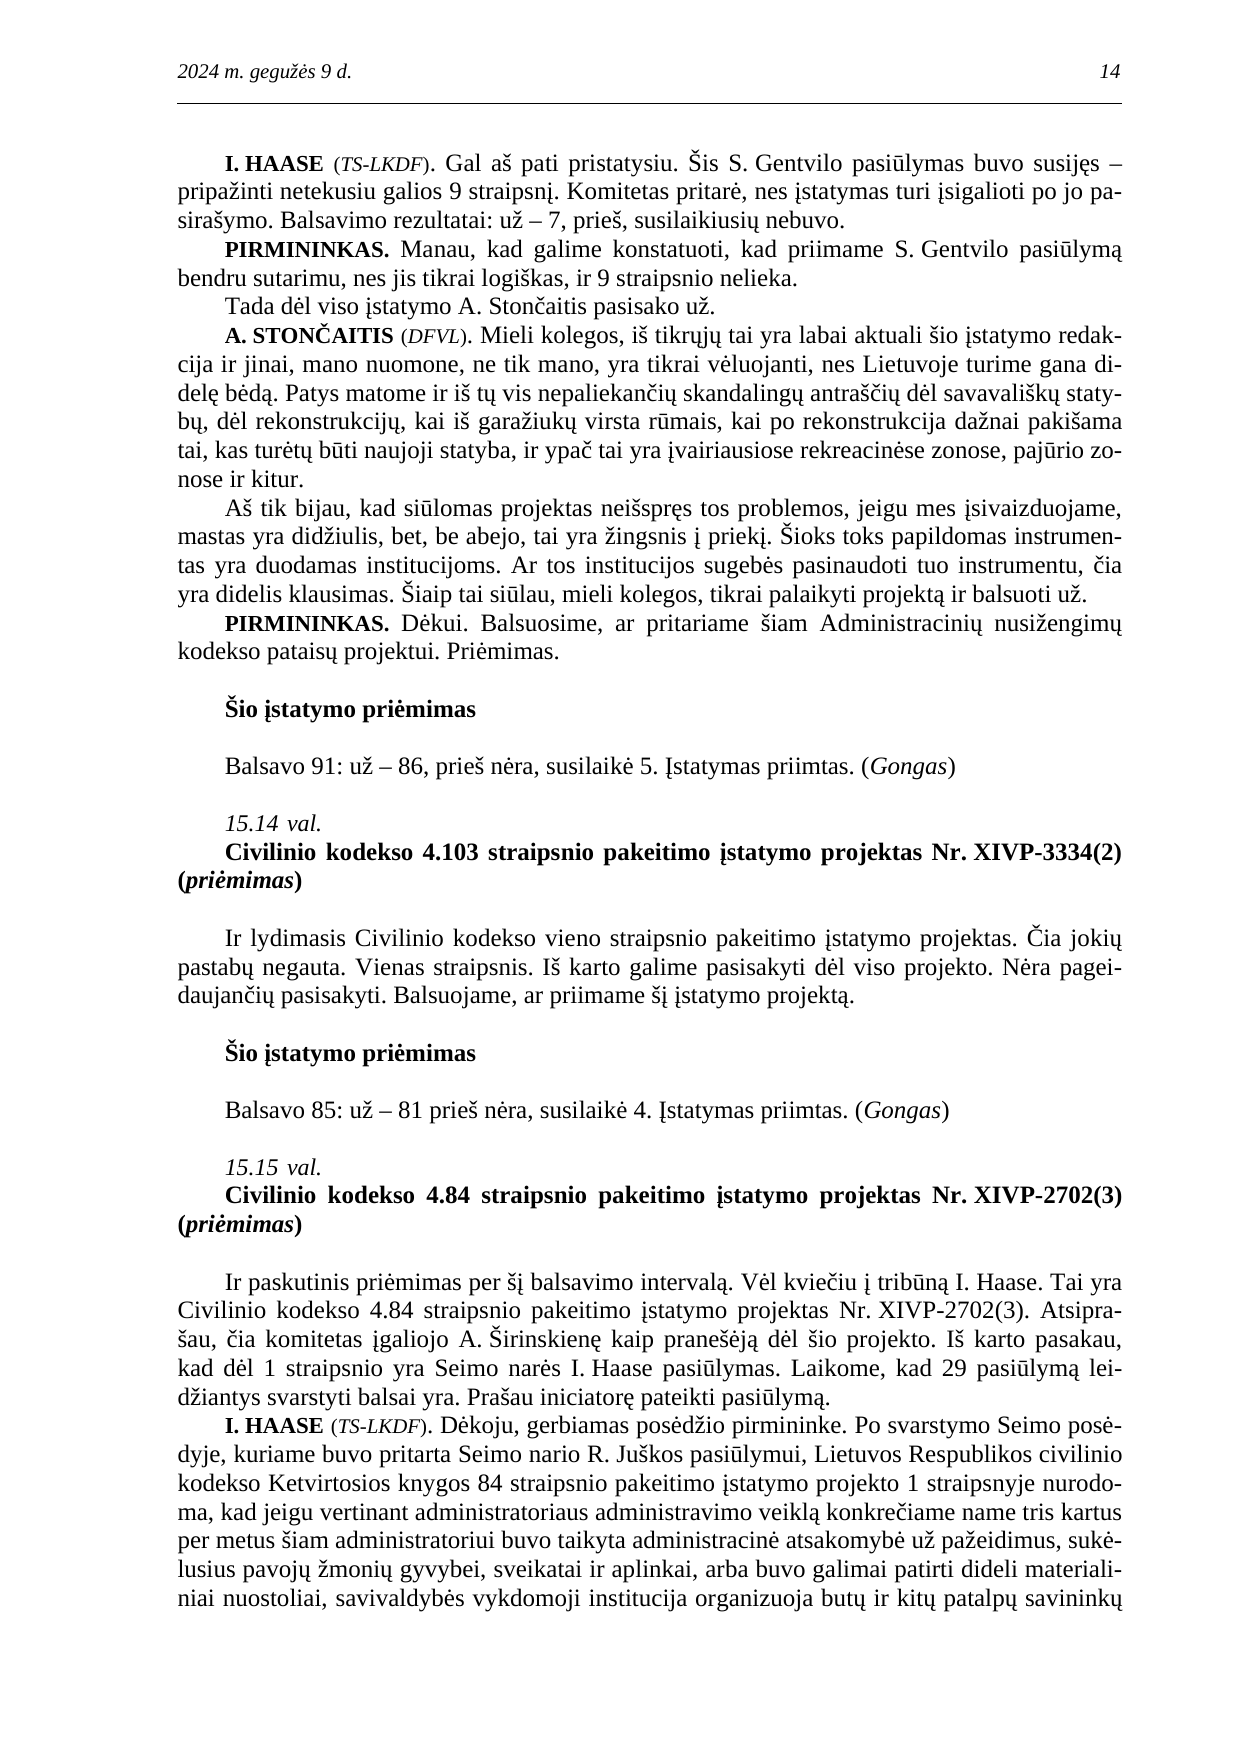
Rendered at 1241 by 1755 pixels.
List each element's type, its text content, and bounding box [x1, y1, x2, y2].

text A. STONČAITIS (DFVL). Mie­li ko­le­gos, iš tik­rų­jų tai yra la­bai ak­tu­a­li šio įsta­ty­mo re­dak­ci­ja ir ji­nai, ma­no nuo­mo­ne, ne tik ma­no, yra tik­rai vė­luo­jan­ti, nes Lie­tu­vo­je tu­ri­me ga­na di­de­lę bė­dą. Pa­tys ma­to­me ir iš tų vis ne­pa­lie­kan­čių skan­da­lin­gų ant­raš­čių dėl sa­va­va­liš­kų sta­ty­bų, dėl re­konst­ruk­ci­jų, kai iš ga­ra­žiu­kų virs­ta rū­mais, kai po re­konst­ruk­ci­ja daž­nai pa­ki­ša­ma tai, kas tu­rė­tų bū­ti nau­jo­ji sta­ty­ba, ir ypač tai yra įvai­riau­sio­se rek­re­a­ci­nė­se zo­no­se, pa­jū­rio zo­no­se ir ki­tur. [177, 320, 1122, 493]
text Šio įsta­ty­mo pri­ėmi­mas [177, 694, 1122, 723]
text 15.14 val. [224, 809, 1122, 837]
text 15.15 val. [224, 1153, 1122, 1180]
text Ir ly­di­ma­sis Ci­vi­li­nio ko­dek­so vie­no straips­nio pa­kei­ti­mo įsta­ty­mo pro­jek­tas. Čia jo­kių pa­sta­bų ne­gau­ta. Vie­nas straips­nis. Iš kar­to ga­li­me pa­si­sa­ky­ti dėl vi­so pro­jek­to. Nė­ra pa­gei­dau­jan­čių pa­si­sa­ky­ti. Bal­suo­ja­me, ar pri­ima­me šį įsta­ty­mo pro­jek­tą. [177, 923, 1122, 1009]
text Bal­sa­vo 85: už – 81 prieš nė­ra, su­si­lai­kė 4. Įsta­ty­mas pri­im­tas. (Gon­gas) [177, 1095, 1122, 1124]
text Aš tik bi­jau, kad siū­lo­mas pro­jek­tas ne­iš­spręs tos pro­ble­mos, jei­gu mes įsi­vaiz­duo­ja­me, mas­tas yra di­džiu­lis, bet, be abe­jo, tai yra žings­nis į prie­kį. Šioks toks pa­pil­do­mas in­stru­men­tas yra duo­da­mas ins­ti­tu­ci­joms. Ar tos ins­ti­tu­ci­jos su­ge­bės pa­si­nau­do­ti tuo in­stru­men­tu, čia yra di­de­lis klau­si­mas. Šiaip tai siū­lau, mie­li ko­le­gos, tik­rai pa­lai­ky­ti pro­jek­tą ir bal­suo­ti už. [177, 493, 1122, 608]
text Ci­vi­li­nio ko­dek­so 4.84 straips­nio pa­kei­ti­mo įsta­ty­mo pro­jek­tas Nr. XIVP-2702(3) (pri­ėmi­mas) [177, 1180, 1122, 1238]
text Bal­sa­vo 91: už – 86, prieš nė­ra, su­si­lai­kė 5. Įsta­ty­mas pri­im­tas. (Gon­gas) [177, 751, 1122, 780]
text Ci­vi­li­nio ko­dek­so 4.103 straips­nio pa­kei­ti­mo įsta­ty­mo pro­jek­tas Nr. XIVP-3334(2) (pri­ėmi­mas) [177, 837, 1122, 894]
text Šio įsta­ty­mo pri­ėmi­mas [177, 1038, 1122, 1067]
text PIRMININKAS. Ma­nau, kad ga­li­me kon­sta­tuo­ti, kad pri­ima­me S. Gent­vi­lo pa­siū­ly­mą ben­dru su­ta­ri­mu, nes jis tik­rai lo­giš­kas, ir 9 straips­nio ne­lie­ka. [177, 234, 1122, 291]
text I. HAASE (TS-LKDF). Dė­ko­ju, ger­bia­mas po­sė­džio pir­mi­nin­ke. Po svars­ty­mo Sei­mo po­sė­dy­je, ku­ria­me bu­vo pri­tar­ta Sei­mo na­rio R. Juš­kos pa­siū­ly­mui, Lie­tu­vos Res­pub­li­kos ci­vi­li­nio ko­dek­so Ket­vir­to­sios kny­gos 84 straips­nio pa­kei­ti­mo įsta­ty­mo pro­jek­to 1 straips­ny­je nu­ro­do­ma, kad jei­gu ver­ti­nant ad­mi­nist­ra­to­riaus ad­mi­nist­ra­vi­mo veik­lą kon­kre­čia­me na­me tris kar­tus per me­tus šiam ad­mi­nist­ra­to­riui bu­vo tai­ky­ta ad­mi­nist­ra­ci­nė at­sa­ko­my­bė už pa­žei­di­mus, su­kė­lu­sius pa­vo­jų žmo­nių gy­vy­bei, svei­ka­tai ir ap­lin­kai, ar­ba bu­vo ga­li­mai pa­tir­ti di­de­li ma­te­ria­li­niai nuos­to­liai, sa­vi­val­dy­bės vyk­do­mo­ji ins­ti­tu­ci­ja or­ga­ni­zuo­ja bu­tų ir ki­tų pa­tal­pų sa­vi­nin­kų [177, 1410, 1122, 1612]
text PIRMININKAS. Dė­kui. Bal­suo­si­me, ar pri­ta­ria­me šiam Ad­mi­nist­ra­ci­nių nu­si­žen­gi­mų ko­dek­so pa­tai­sų pro­jek­tui. Pri­ėmi­mas. [177, 608, 1122, 665]
text Ta­da dėl vi­so įsta­ty­mo A. Ston­čai­tis pa­si­sa­ko už. [177, 291, 1122, 320]
text Ir pas­ku­ti­nis pri­ėmi­mas per šį bal­sa­vi­mo in­ter­va­lą. Vėl kvie­čiu į tri­bū­ną I. Ha­a­se. Tai yra Ci­vi­li­nio ko­dek­so 4.84 straips­nio pa­kei­ti­mo įsta­ty­mo pro­jek­tas Nr. XIVP-2702(3). At­si­pra­šau, čia ko­mi­te­tas įga­lio­jo A. Ši­rins­kie­nę kaip pra­ne­šė­ją dėl šio pro­jek­to. Iš kar­to pa­sa­kau, kad dėl 1 straips­nio yra Sei­mo na­rės I. Ha­a­se pa­siū­ly­mas. Lai­ko­me, kad 29 pa­siū­ly­mą lei­džian­tys svars­ty­ti bal­sai yra. Pra­šau ini­cia­to­rę pa­teik­ti pa­siū­ly­mą. [177, 1267, 1122, 1410]
text I. HAASE (TS-LKDF). Gal aš pa­ti pri­sta­ty­siu. Šis S. Gent­vi­lo pa­siū­ly­mas bu­vo su­si­jęs – pri­pa­žin­ti ne­te­ku­siu ga­lios 9 straips­nį. Ko­mi­te­tas pri­ta­rė, nes įsta­ty­mas tu­ri įsi­ga­lio­ti po jo pa­si­ra­šy­mo. Bal­sa­vi­mo re­zul­ta­tai: už – 7, prieš, su­si­lai­kiu­sių ne­bu­vo. [177, 148, 1122, 234]
